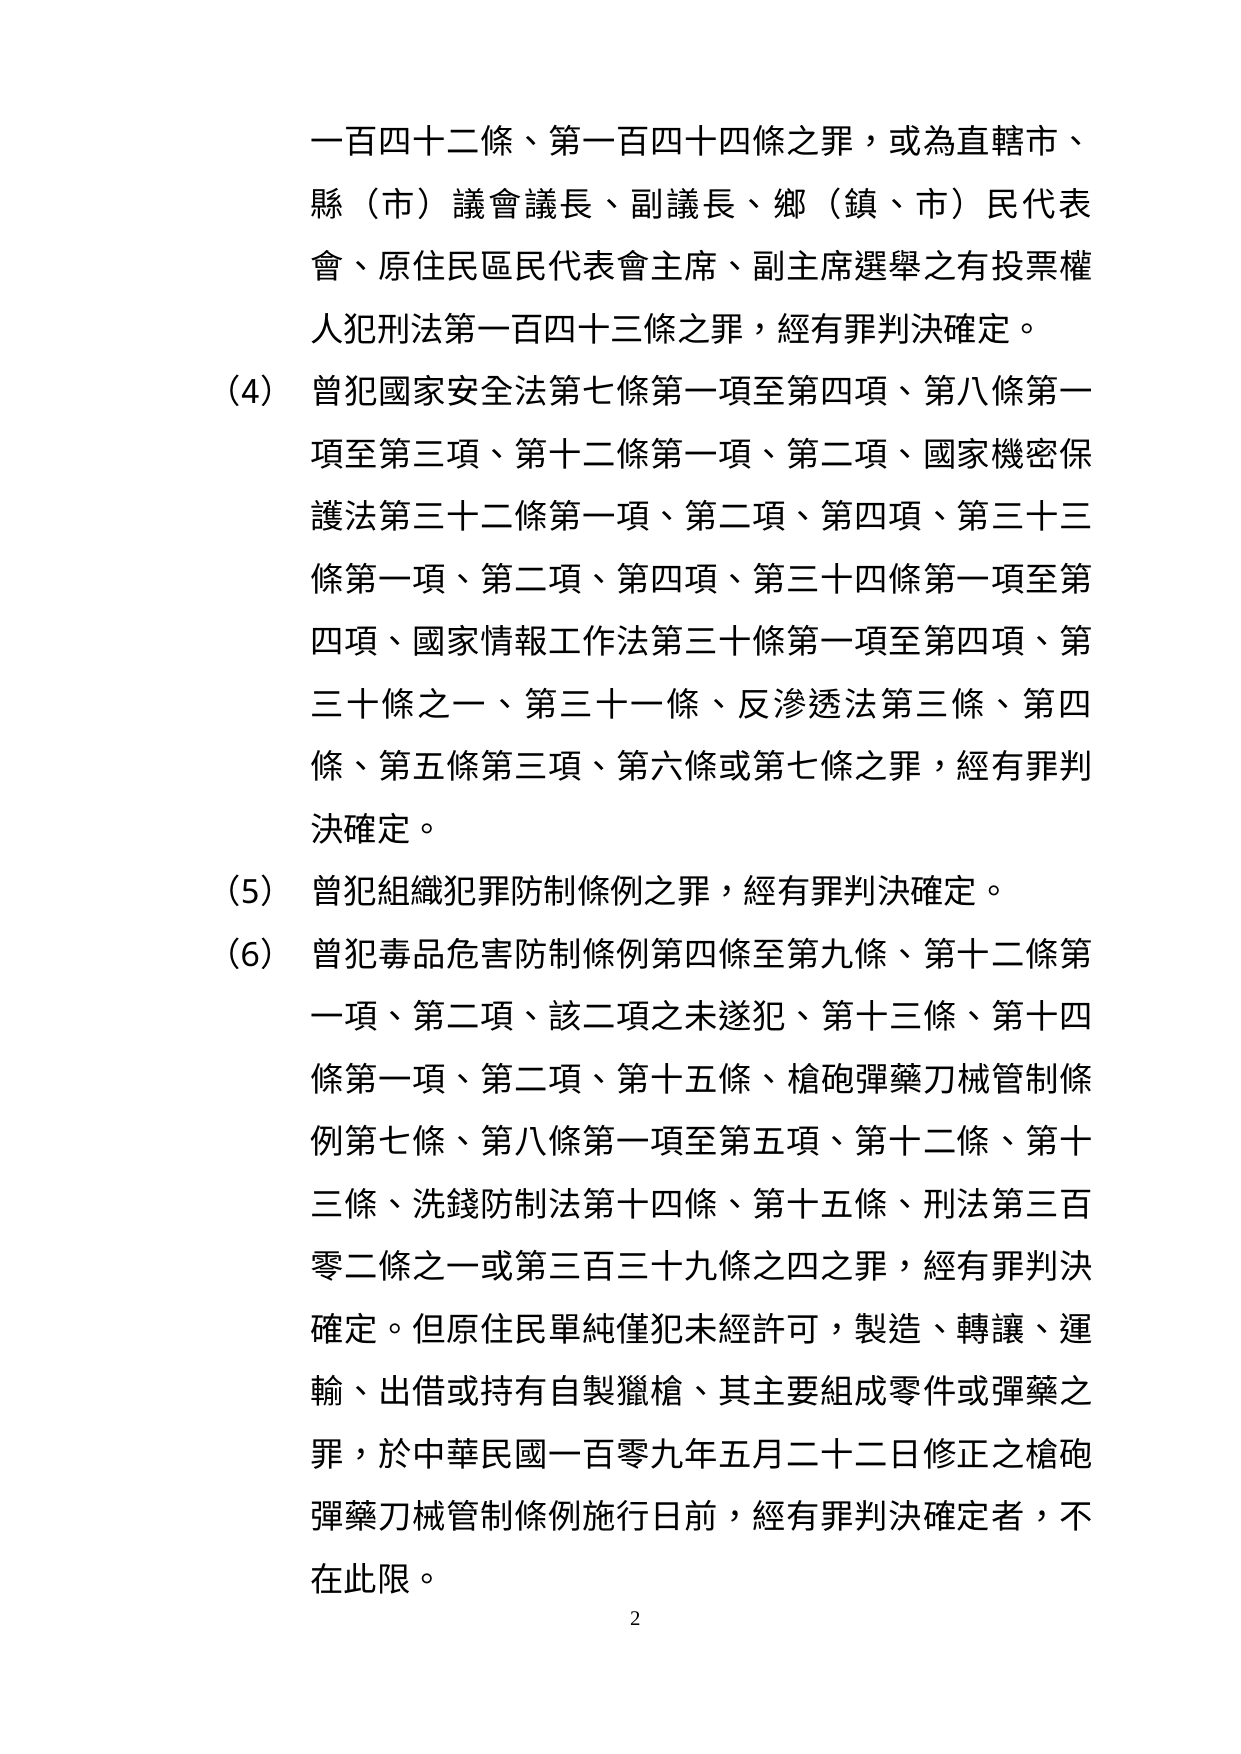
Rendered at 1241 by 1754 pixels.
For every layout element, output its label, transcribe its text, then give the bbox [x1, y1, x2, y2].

list 一百四十二條、第一百四十四條之罪，或為直轄市、縣（市）議會議長、副議長、鄉（鎮、市）民代表會、原住民區民代表會主席、副主席選舉之有投票權人犯刑法第一百四十三條之罪，經有罪判決確定。 [207, 97, 1093, 347]
list 曾犯毒品危害防制條例第四條至第九條、第十二條第一項、第二項、該二項之未遂犯、第十三條、第十四條第一項、第二項、第十五條、槍砲彈藥刀械管制條例第七條、第八條第一項至第五項、第十二條、第十三條、洗錢防制法第十四條、第十五條、刑法第三百零二條之一或第三百三十九條之四之罪，經有罪判決確定。但原住民單純僅犯未經許可，製造、轉讓、運輸、出借或持有自製獵槍、其主要組成零件或彈藥之罪，於中華民國一百零九年五月二十二日修正之槍砲彈藥刀械管制條例施行日前，經有罪判決確定者，不在此限。 [207, 910, 1093, 1597]
list 曾犯組織犯罪防制條例之罪，經有罪判決確定。 [207, 847, 1093, 910]
list 曾犯國家安全法第七條第一項至第四項、第八條第一項至第三項、第十二條第一項、第二項、國家機密保護法第三十二條第一項、第二項、第四項、第三十三條第一項、第二項、第四項、第三十四條第一項至第四項、國家情報工作法第三十條第一項至第四項、第三十條之一、第三十一條、反滲透法第三條、第四條、第五條第三項、第六條或第七條之罪，經有罪判決確定。 [207, 347, 1093, 847]
